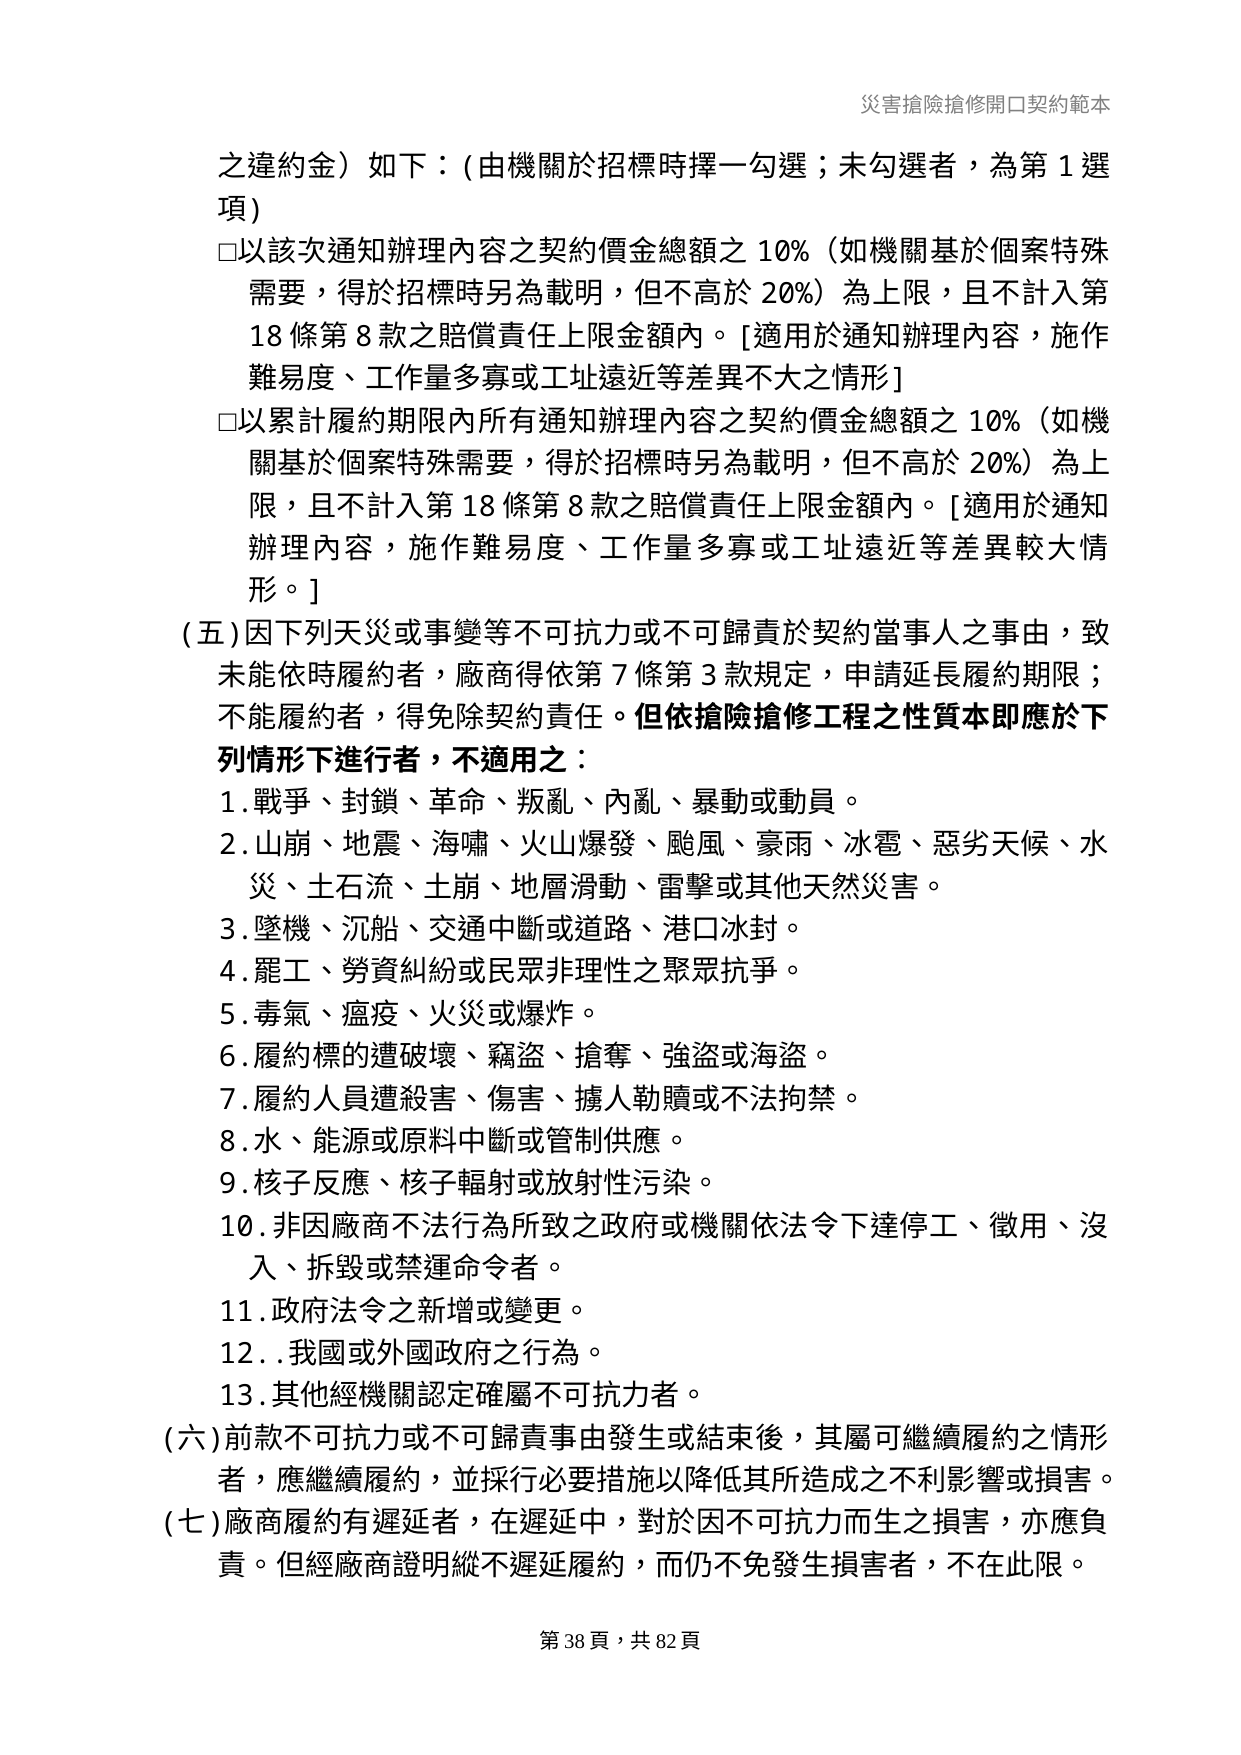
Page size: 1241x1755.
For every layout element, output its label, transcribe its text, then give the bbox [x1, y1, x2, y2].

text 11.政府法令之新增或變更。 [218, 1287, 1110, 1329]
text □以累計履約期限內所有通知辦理內容之契約價金總額之10%（如機關基於個案特殊需要，得於招標時另為載明，但不高於20%）為上限，且不計入第18條第8款之賠償責任上限金額內。[適用於通知辦理內容，施作難易度、工作量多寡或工址遠近等差異較大情形。] [218, 397, 1110, 609]
text □以該次通知辦理內容之契約價金總額之10%（如機關基於個案特殊需要，得於招標時另為載明，但不高於20%）為上限，且不計入第18條第8款之賠償責任上限金額內。[適用於通知辦理內容，施作難易度、工作量多寡或工址遠近等差異不大之情形] [218, 228, 1110, 397]
text 9.核子反應、核子輻射或放射性污染。 [218, 1160, 1110, 1202]
text 3.墜機、沉船、交通中斷或道路、港口冰封。 [218, 906, 1110, 948]
text 7.履約人員遭殺害、傷害、擄人勒贖或不法拘禁。 [218, 1075, 1110, 1118]
text 4.罷工、勞資糾紛或民眾非理性之聚眾抗爭。 [218, 948, 1110, 990]
text (六)前款不可抗力或不可歸責事由發生或結束後，其屬可繼續履約之情形者，應繼續履約，並採行必要措施以降低其所造成之不利影響或損害。 [159, 1414, 1110, 1499]
text 5.毒氣、瘟疫、火災或爆炸。 [218, 990, 1110, 1033]
text 6.履約標的遭破壞、竊盜、搶奪、強盜或海盜。 [218, 1033, 1110, 1075]
text 8.水、能源或原料中斷或管制供應。 [218, 1118, 1110, 1160]
text 1.戰爭、封鎖、革命、叛亂、內亂、暴動或動員。 [218, 778, 1110, 821]
text 之違約金）如下：(由機關於招標時擇一勾選；未勾選者，為第1選項) [159, 143, 1110, 228]
text (五)因下列天災或事變等不可抗力或不可歸責於契約當事人之事由，致未能依時履約者，廠商得依第7條第3款規定，申請延長履約期限；不能履約者，得免除契約責任。但依搶險搶修工程之性質本即應於下列情形下進行者，不適用之： [159, 609, 1110, 778]
text 12..我國或外國政府之行為。 [218, 1329, 1110, 1372]
text 10.非因廠商不法行為所致之政府或機關依法令下達停工、徵用、沒入、拆毀或禁運命令者。 [218, 1202, 1110, 1287]
text (七)廠商履約有遲延者，在遲延中，對於因不可抗力而生之損害，亦應負責。但經廠商證明縱不遲延履約，而仍不免發生損害者，不在此限。 [159, 1499, 1110, 1584]
text 2.山崩、地震、海嘯、火山爆發、颱風、豪雨、冰雹、惡劣天候、水災、土石流、土崩、地層滑動、雷擊或其他天然災害。 [218, 821, 1110, 906]
text 13.其他經機關認定確屬不可抗力者。 [218, 1372, 1110, 1414]
